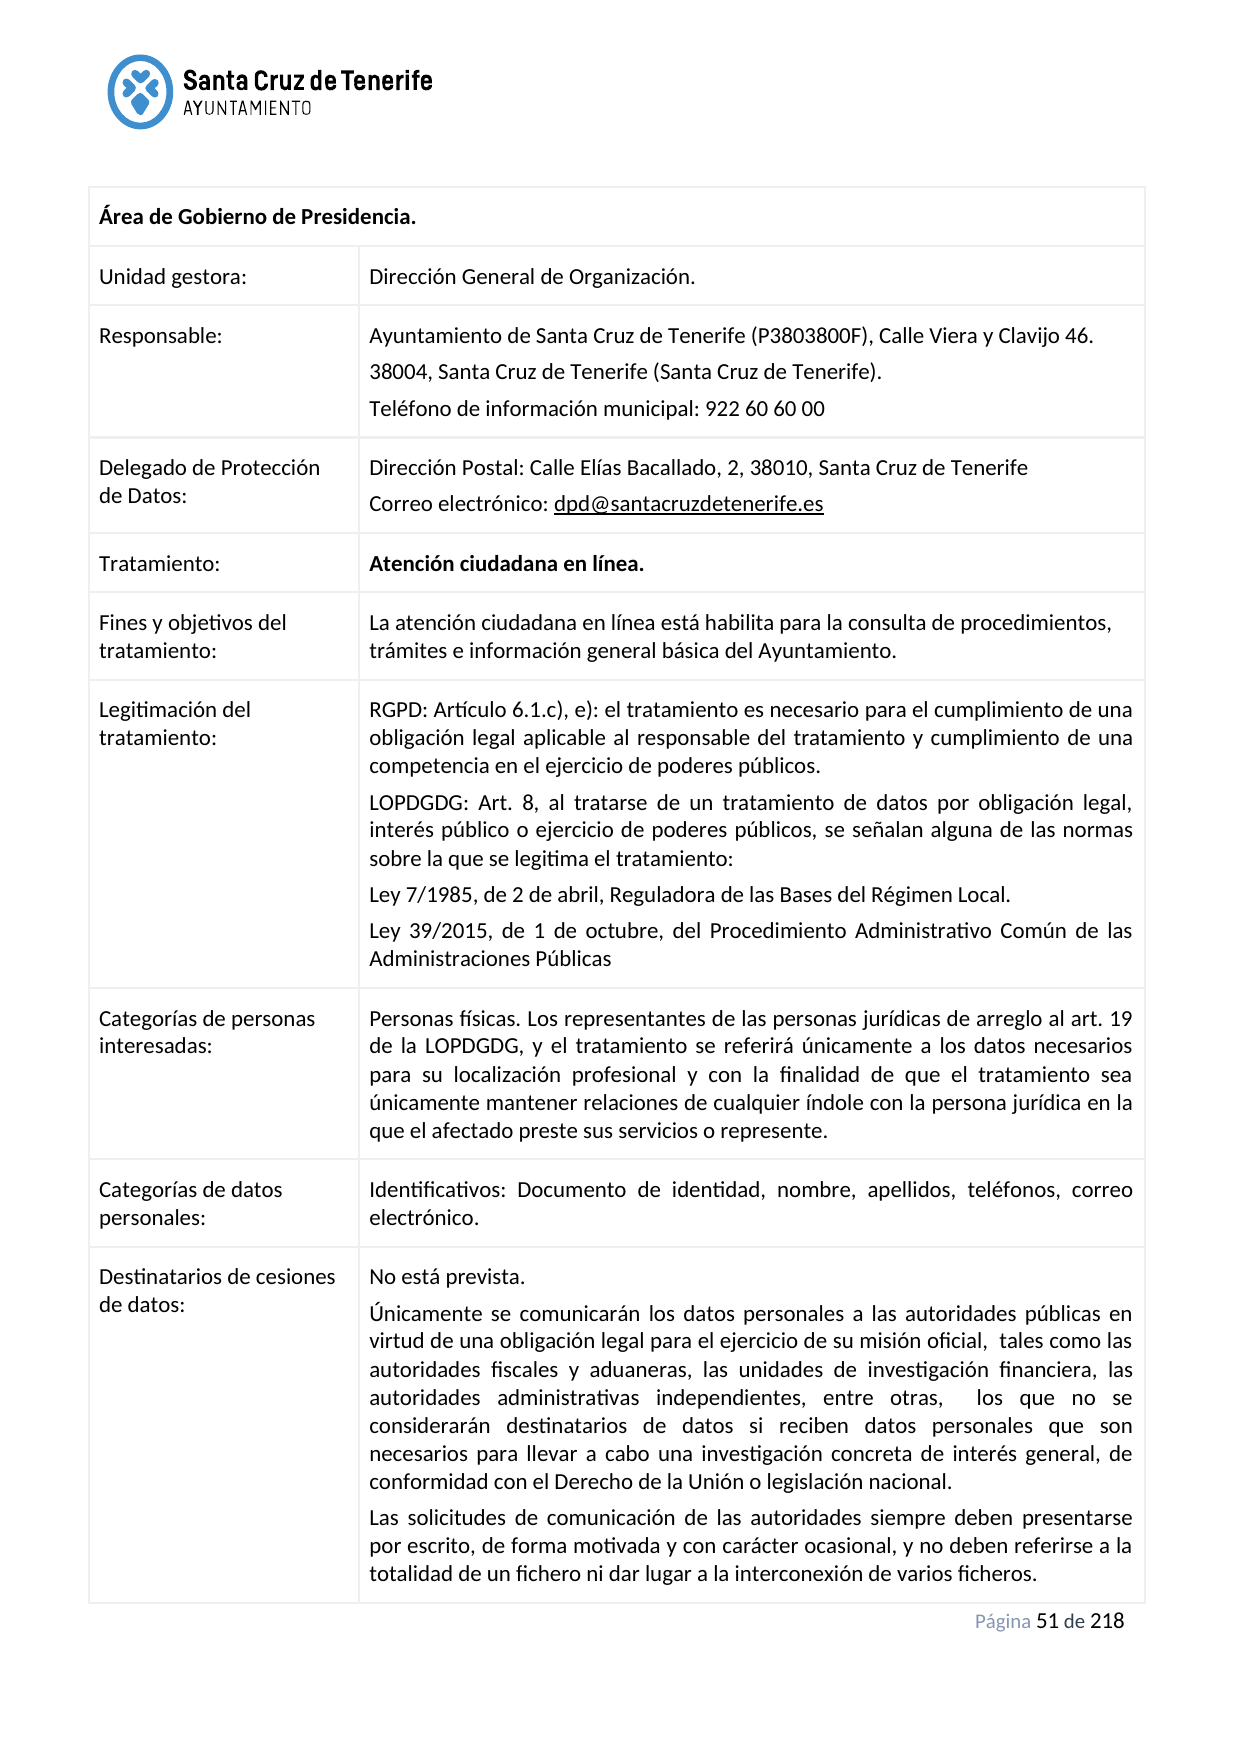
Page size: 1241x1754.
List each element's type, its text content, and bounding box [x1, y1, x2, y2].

table_cell Identificativos: Documento de identidad, nombre, apellidos, teléfonos, correo electrónico. [360, 1160, 1144, 1246]
table_cell Legitimación del tratamiento: [90, 681, 358, 987]
table_cell No está prevista. Únicamente se comunicarán los datos personales a las autoridades públicas en virtud de una obligación legal para el ejercicio de su misión oficial, tales como las autoridades fiscales y aduaneras, las unidades de investigación financiera, las autoridades administrativas independientes, entre otras, los que no se considerarán destinatarios de datos si reciben datos personales que son necesarios para llevar a cabo una investigación concreta de interés general, de conformidad con el Derecho de la Unión o legislación nacional. Las solicitudes de comunicación de las autoridades siempre deben presentarse por escrito, de forma motivada y con carácter ocasional, y no deben referirse a la totalidad de un fichero ni dar lugar a la interconexión de varios ficheros. [360, 1248, 1144, 1602]
table_cell Atención ciudadana en línea. [360, 534, 1144, 591]
table_cell Categorías de datos personales: [90, 1160, 358, 1246]
table_cell Tratamiento: [90, 534, 358, 591]
table_cell RGPD: Artículo 6.1.c), e): el tratamiento es necesario para el cumplimiento de una obligación legal aplicable al responsable del tratamiento y cumplimiento de una competencia en el ejercicio de poderes públicos. LOPDGDG: Art. 8, al tratarse de un tratamiento de datos por obligación legal, interés público o ejercicio de poderes públicos, se señalan alguna de las normas sobre la que se legitima el tratamiento: Ley 7/1985, de 2 de abril, Reguladora de las Bases del Régimen Local. Ley 39/2015, de 1 de octubre, del Procedimiento Administrativo Común de las Administraciones Públicas [360, 681, 1144, 987]
table_cell Ayuntamiento de Santa Cruz de Tenerife (P3803800F), Calle Viera y Clavijo 46. 38004, Santa Cruz de Tenerife (Santa Cruz de Tenerife). Teléfono de información municipal: 922 60 60 00 [360, 306, 1144, 436]
table_header Área de Gobierno de Presidencia. [90, 188, 1144, 245]
table_cell Responsable: [90, 306, 358, 436]
table_cell Categorías de personas interesadas: [90, 989, 358, 1158]
table_cell La atención ciudadana en línea está habilita para la consulta de procedimientos, trámites e información general básica del Ayuntamiento. [360, 593, 1144, 678]
table_cell Unidad gestora: [90, 247, 358, 304]
table_cell Personas físicas. Los representantes de las personas jurídicas de arreglo al art. 19 de la LOPDGDG, y el tratamiento se referirá únicamente a los datos necesarios para su localización profesional y con la finalidad de que el tratamiento sea únicamente mantener relaciones de cualquier índole con la persona jurídica en la que el afectado preste sus servicios o represente. [360, 989, 1144, 1158]
table_cell Dirección General de Organización. [360, 247, 1144, 304]
table_cell Delegado de Protección de Datos: [90, 439, 358, 532]
table_cell Fines y objetivos del tratamiento: [90, 593, 358, 678]
table_cell Destinatarios de cesiones de datos: [90, 1248, 358, 1602]
table_cell Dirección Postal: Calle Elías Bacallado, 2, 38010, Santa Cruz de Tenerife Correo electrónico: dpd@santacruzdetenerife.es [360, 439, 1144, 532]
